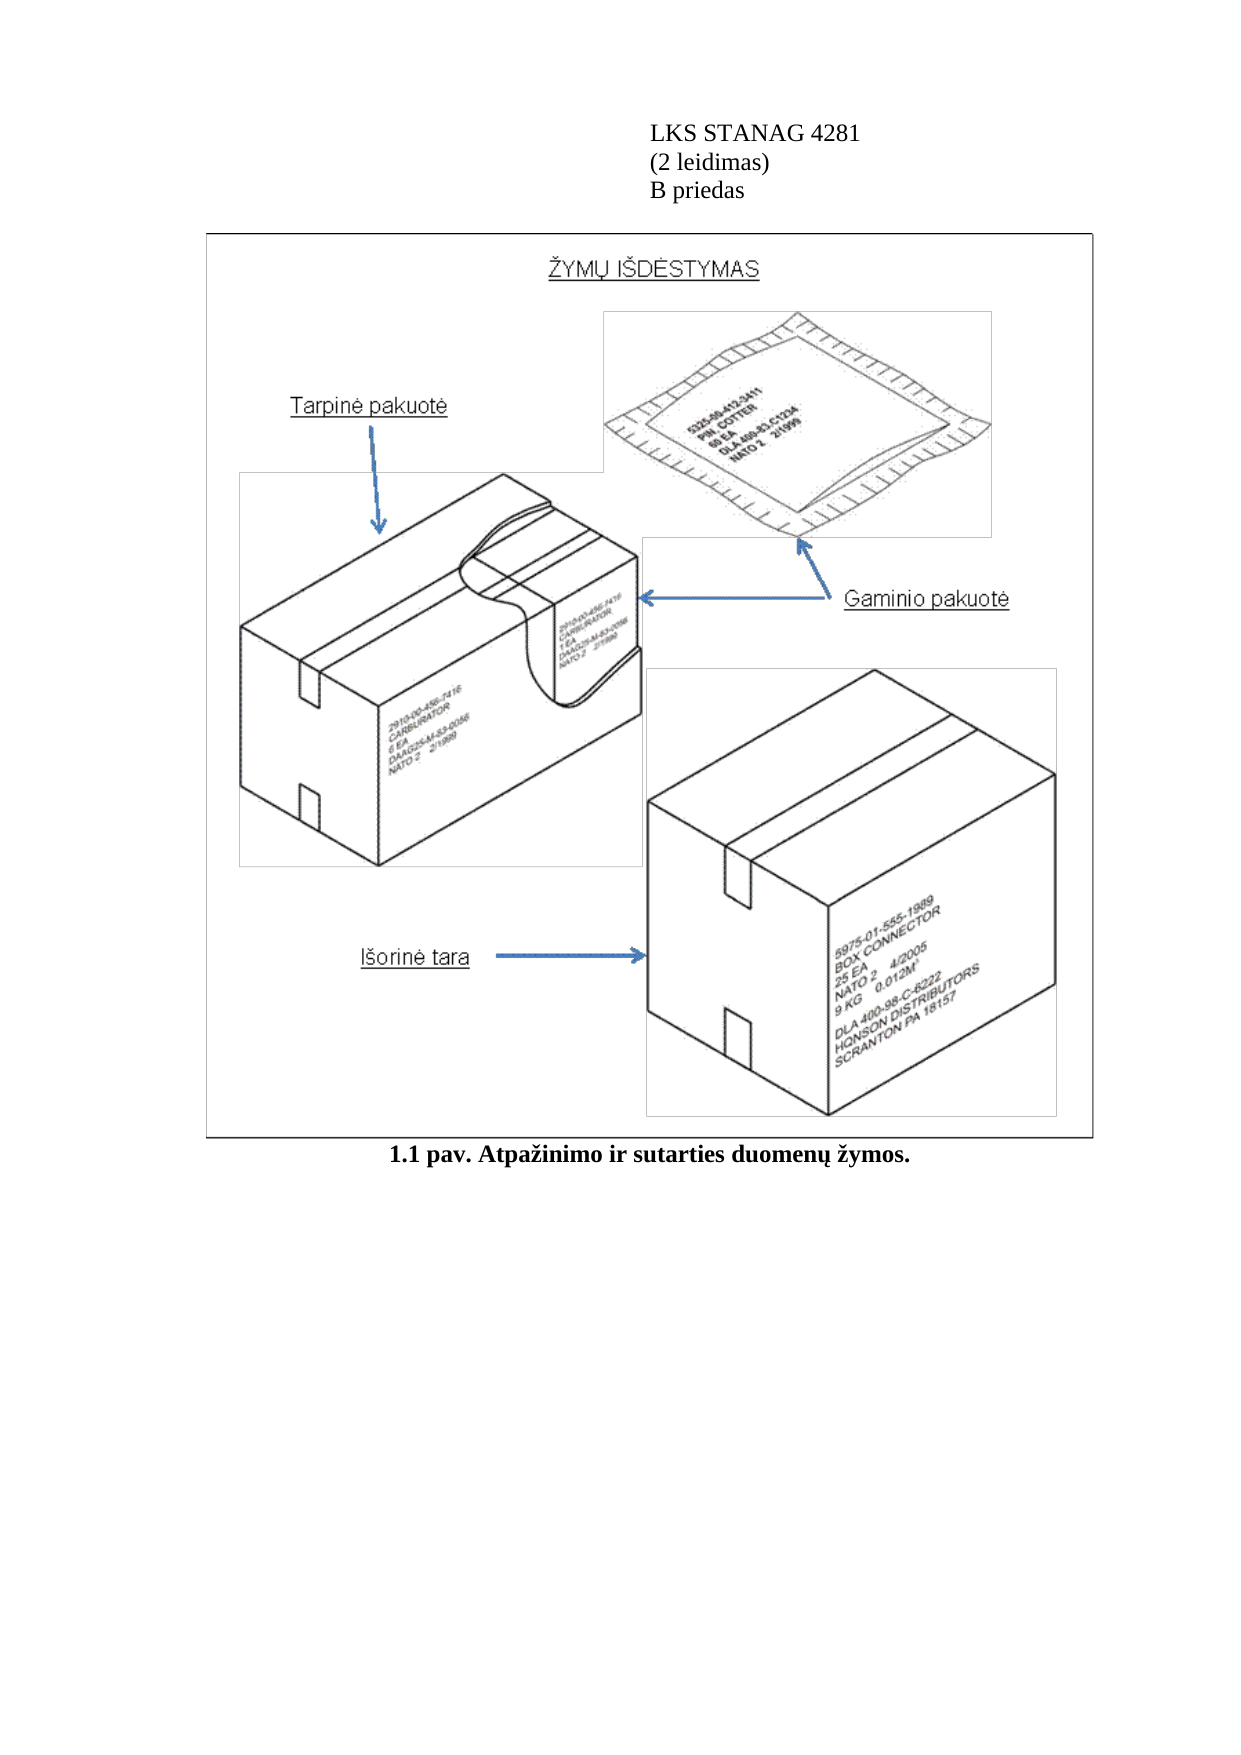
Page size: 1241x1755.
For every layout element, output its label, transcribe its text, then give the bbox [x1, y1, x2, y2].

text B priedas [649, 176, 1122, 204]
text LKS STANAG 4281 [650, 118, 1122, 147]
text (2 leidimas) [649, 147, 1122, 176]
text 1.1 pav. Atpažinimo ir sutarties duomenų žymos. [177, 1139, 1122, 1168]
